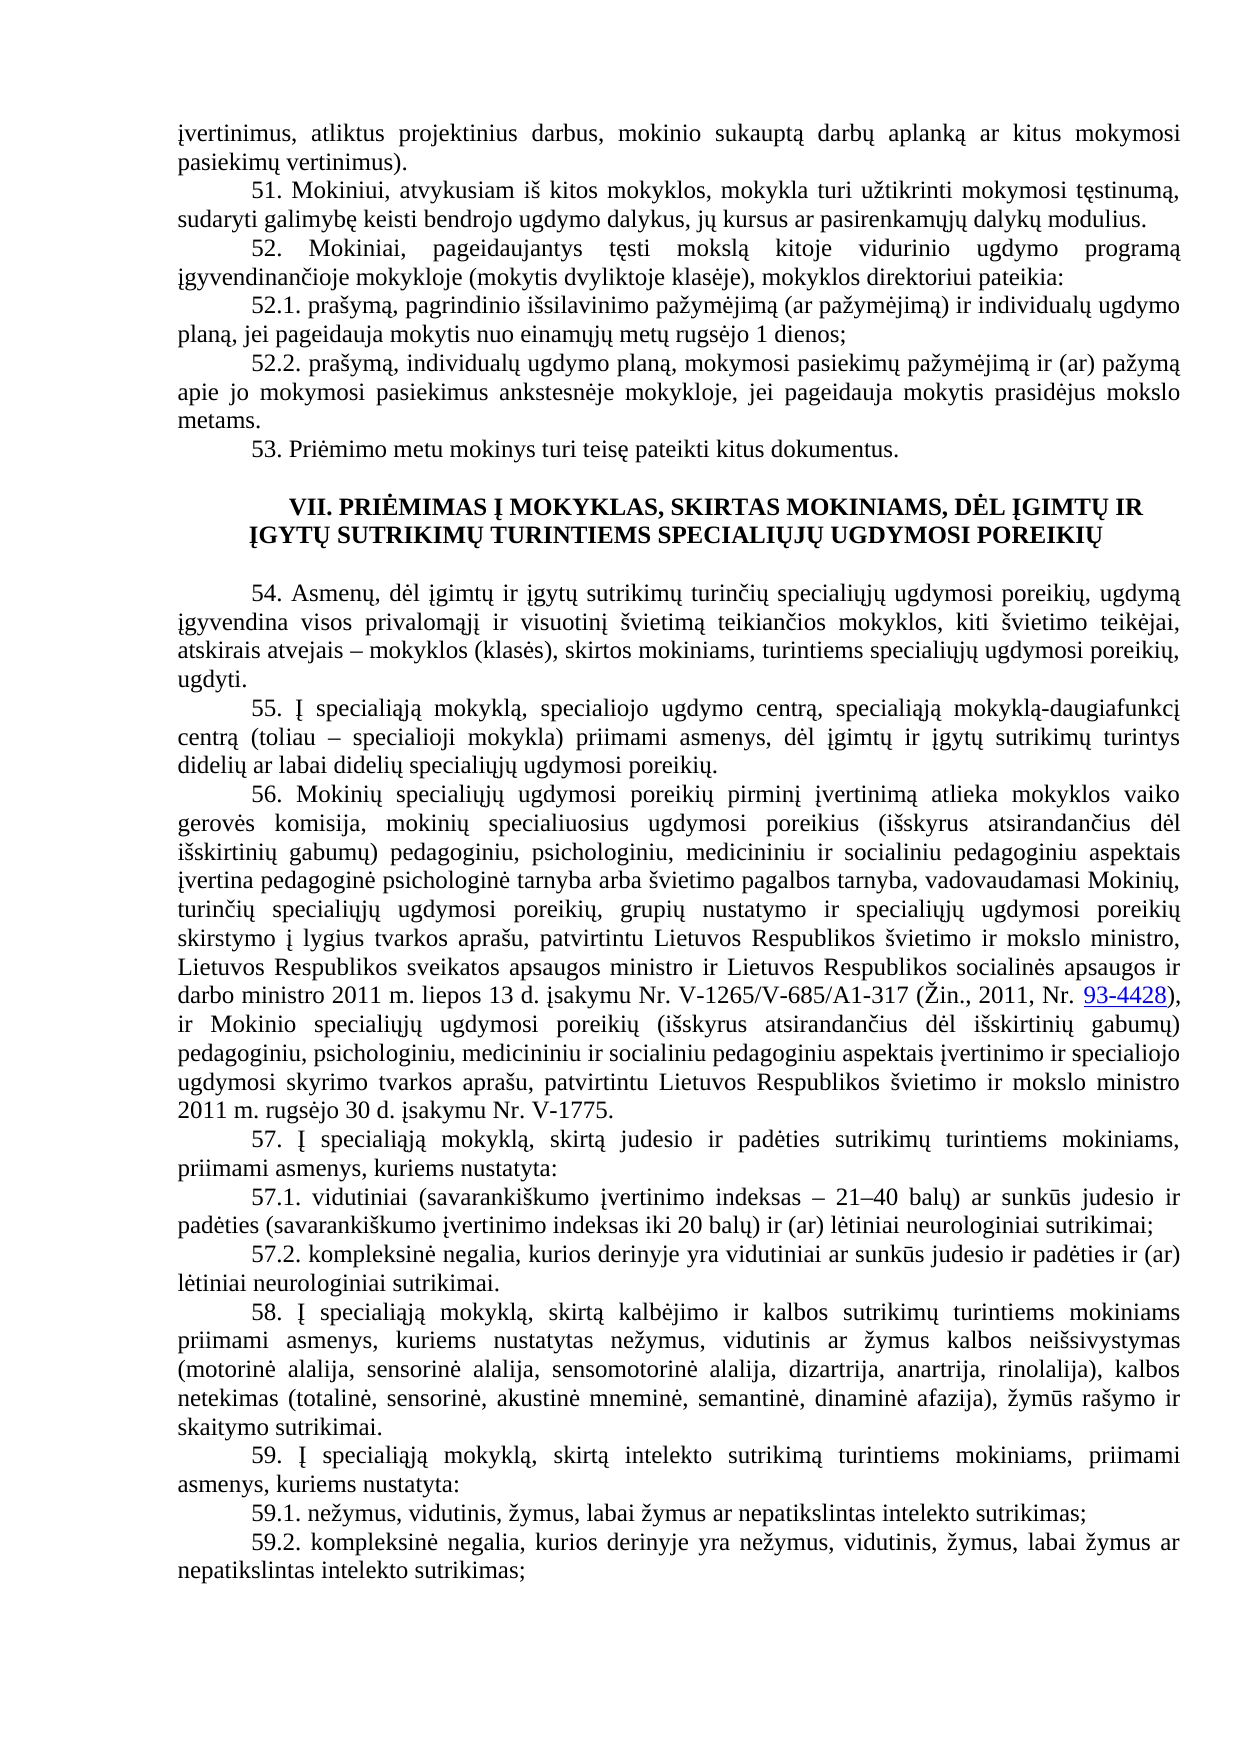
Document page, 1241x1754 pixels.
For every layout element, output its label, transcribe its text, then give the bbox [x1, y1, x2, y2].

text 57.1. vidutiniai (savarankiškumo įvertinimo indeksas – 21–40 balų) ar sunkūs judesio ir padėties (savarankiškumo įvertinimo indeksas iki 20 balų) ir (ar) lėtiniai neurologiniai sutrikimai; [177, 1182, 1181, 1239]
text 53. Priėmimo metu mokinys turi teisę pateikti kitus dokumentus. [177, 434, 1181, 463]
text 59. Į specialiąją mokyklą, skirtą intelekto sutrikimą turintiems mokiniams, priimami asmenys, kuriems nustatyta: [177, 1441, 1181, 1498]
text 56. Mokinių specialiųjų ugdymosi poreikių pirminį įvertinimą atlieka mokyklos vaiko gerovės komisija, mokinių specialiuosius ugdymosi poreikius (išskyrus atsirandančius dėl išskirtinių gabumų) pedagoginiu, psichologiniu, medicininiu ir socialiniu pedagoginiu aspektais įvertina pedagoginė psichologinė tarnyba arba švietimo pagalbos tarnyba, vadovaudamasi Mokinių, turinčių specialiųjų ugdymosi poreikių, grupių nustatymo ir specialiųjų ugdymosi poreikių skirstymo į lygius tvarkos aprašu, patvirtintu Lietuvos Respublikos švietimo ir mokslo ministro, Lietuvos Respublikos sveikatos apsaugos ministro ir Lietuvos Respublikos socialinės apsaugos ir darbo ministro 2011 m. liepos 13 d. įsakymu Nr. V-1265/V-685/A1-317 (Žin., 2011, Nr. 93-4428), ir Mokinio specialiųjų ugdymosi poreikių (išskyrus atsirandančius dėl išskirtinių gabumų) pedagoginiu, psichologiniu, medicininiu ir socialiniu pedagoginiu aspektais įvertinimo ir specialiojo ugdymosi skyrimo tvarkos aprašu, patvirtintu Lietuvos Respublikos švietimo ir mokslo ministro 2011 m. rugsėjo 30 d. įsakymu Nr. V-1775. [177, 779, 1181, 1124]
text 58. Į specialiąją mokyklą, skirtą kalbėjimo ir kalbos sutrikimų turintiems mokiniams priimami asmenys, kuriems nustatytas nežymus, vidutinis ar žymus kalbos neišsivystymas (motorinė alalija, sensorinė alalija, sensomotorinė alalija, dizartrija, anartrija, rinolalija), kalbos netekimas (totalinė, sensorinė, akustinė mneminė, semantinė, dinaminė afazija), žymūs rašymo ir skaitymo sutrikimai. [177, 1297, 1181, 1441]
text įvertinimus, atliktus projektinius darbus, mokinio sukauptą darbų aplanką ar kitus mokymosi pasiekimų vertinimus). [177, 118, 1181, 176]
text 52.2. prašymą, individualų ugdymo planą, mokymosi pasiekimų pažymėjimą ir (ar) pažymą apie jo mokymosi pasiekimus ankstesnėje mokykloje, jei pageidauja mokytis prasidėjus mokslo metams. [177, 348, 1181, 434]
text 51. Mokiniui, atvykusiam iš kitos mokyklos, mokykla turi užtikrinti mokymosi tęstinumą, sudaryti galimybę keisti bendrojo ugdymo dalykus, jų kursus ar pasirenkamųjų dalykų modulius. [177, 176, 1181, 233]
text VII. priėmimas į mokyklas, skirtas mokiniams, dėl įgimtų ir įgytų sutrikimų turintiems specialiųjų ugdymosi poreikių [177, 492, 1181, 549]
text 52. Mokiniai, pageidaujantys tęsti mokslą kitoje vidurinio ugdymo programą įgyvendinančioje mokykloje (mokytis dvyliktoje klasėje), mokyklos direktoriui pateikia: [177, 233, 1181, 291]
text 52.1. prašymą, pagrindinio išsilavinimo pažymėjimą (ar pažymėjimą) ir individualų ugdymo planą, jei pageidauja mokytis nuo einamųjų metų rugsėjo 1 dienos; [177, 291, 1181, 348]
text 57. Į specialiąją mokyklą, skirtą judesio ir padėties sutrikimų turintiems mokiniams, priimami asmenys, kuriems nustatyta: [177, 1124, 1181, 1182]
text 59.2. kompleksinė negalia, kurios derinyje yra nežymus, vidutinis, žymus, labai žymus ar nepatikslintas intelekto sutrikimas; [177, 1527, 1181, 1584]
text 59.1. nežymus, vidutinis, žymus, labai žymus ar nepatikslintas intelekto sutrikimas; [177, 1498, 1181, 1527]
text 54. Asmenų, dėl įgimtų ir įgytų sutrikimų turinčių specialiųjų ugdymosi poreikių, ugdymą įgyvendina visos privalomąjį ir visuotinį švietimą teikiančios mokyklos, kiti švietimo teikėjai, atskirais atvejais – mokyklos (klasės), skirtos mokiniams, turintiems specialiųjų ugdymosi poreikių, ugdyti. [177, 578, 1181, 693]
text 55. į specialiąją mokyklą, specialiojo ugdymo centrą, specialiąją mokyklą-daugiafunkcį centrą (toliau – specialioji mokykla) priimami asmenys, dėl įgimtų ir įgytų sutrikimų turintys didelių ar labai didelių specialiųjų ugdymosi poreikių. [177, 693, 1181, 779]
text 57.2. kompleksinė negalia, kurios derinyje yra vidutiniai ar sunkūs judesio ir padėties ir (ar) lėtiniai neurologiniai sutrikimai. [177, 1239, 1181, 1297]
